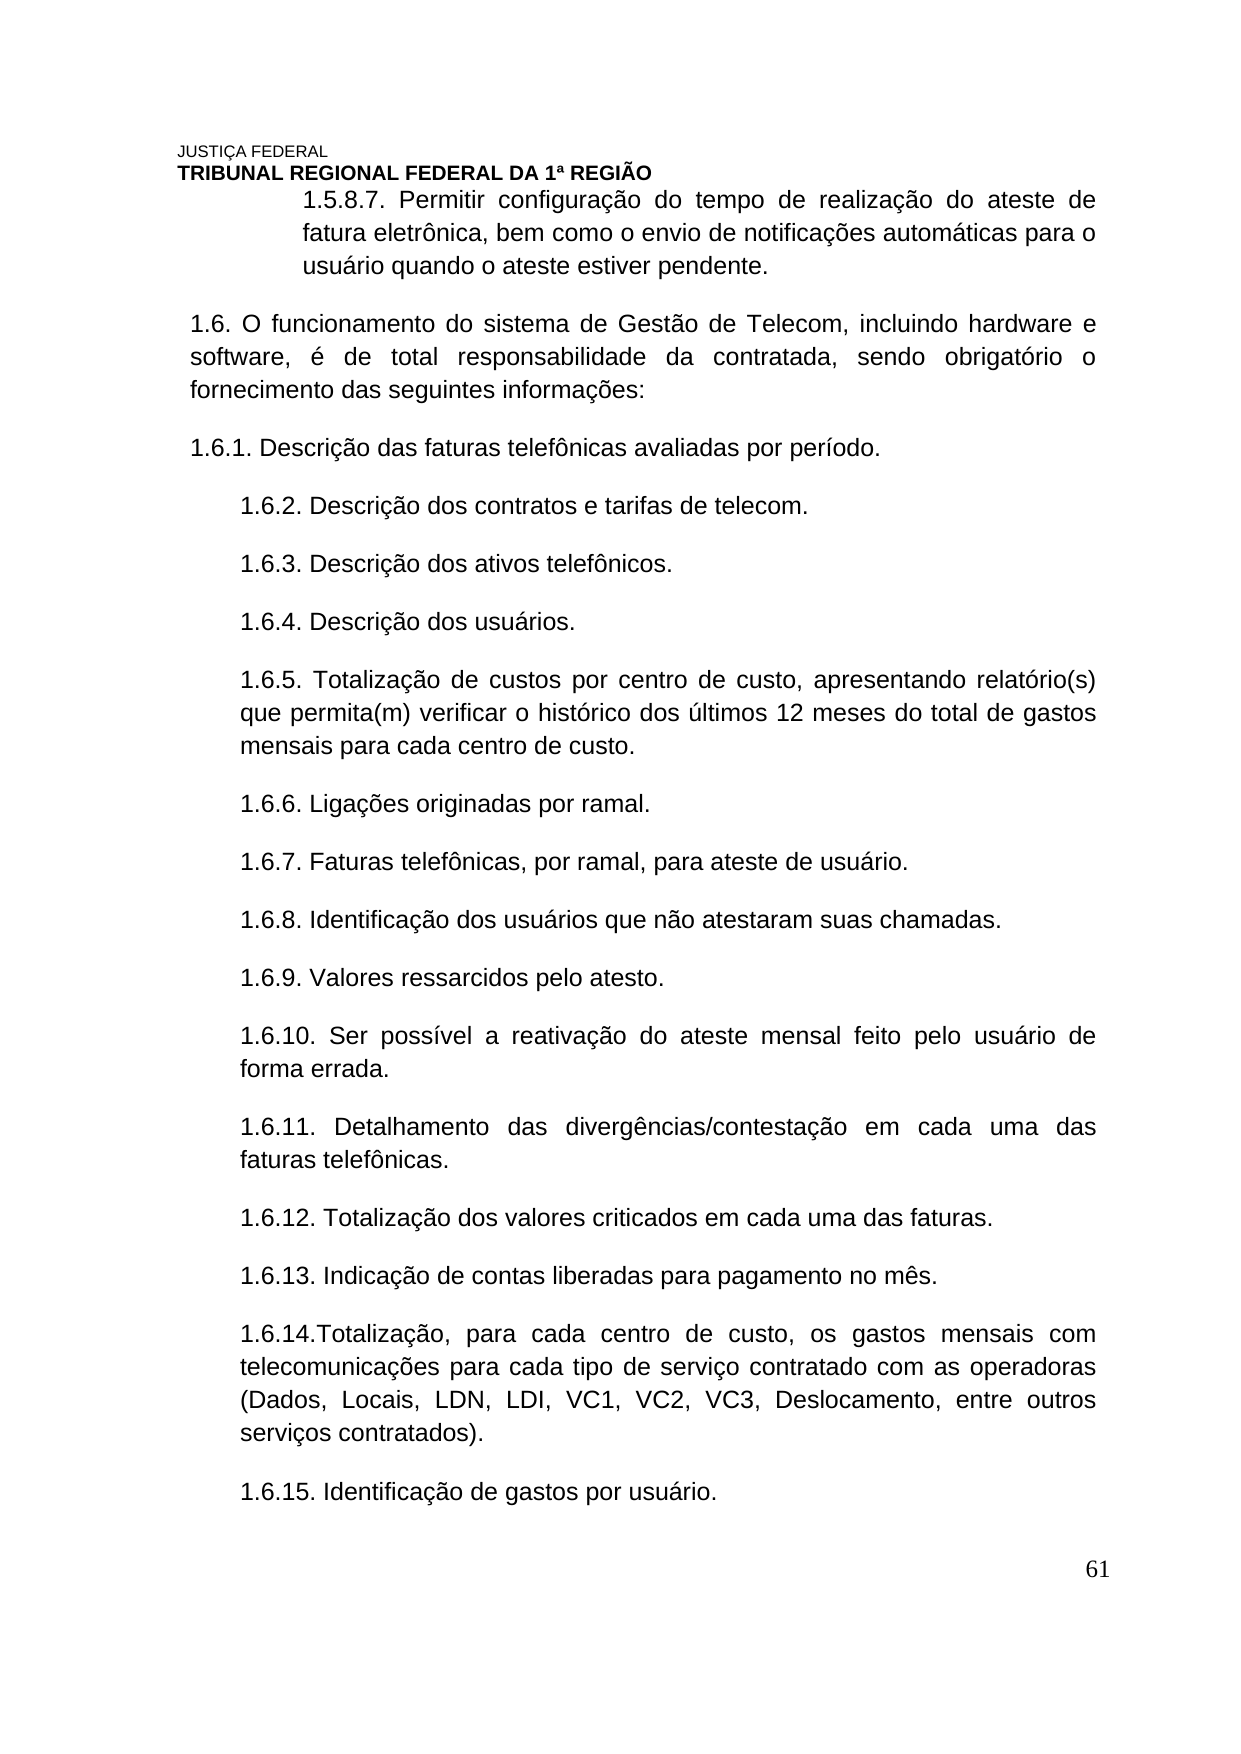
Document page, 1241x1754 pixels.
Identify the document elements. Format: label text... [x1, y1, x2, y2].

text 1.6.10. Ser possível a reativação do ateste mensal feito pelo usuário de forma errada. [1022, 1021, 1098, 1083]
text 1.6. O funcionamento do sistema de Gestão de Telecom, incluindo hardware e software, é de total responsabilidade da contratada, sendo obrigatório o fornecimento das seguintes informações: [190, 309, 1098, 404]
text 1.6.9. Valores ressarcidos pelo atesto. [1022, 963, 1098, 992]
text 1.6.2. Descrição dos contratos e tarifas de telecom. [1022, 491, 1098, 520]
text 1.6.13. Indicação de contas liberadas para pagamento no mês. [240, 1261, 1098, 1290]
text 1.6.14.Totalização, para cada centro de custo, os gastos mensais com telecomunicações para cada tipo de serviço contratado com as operadoras (Dados, Locais, LDN, LDI, VC1, VC2, VC3, Deslocamento, entre outros serviços contratados). [240, 1319, 1098, 1447]
text 1.6.3. Descrição dos ativos telefônicos. [240, 549, 345, 578]
text 1.6.5. Totalização de custos por centro de custo, apresentando relatório(s) que permita(m) verificar o histórico dos últimos 12 meses do total de gastos mensais para cada centro de custo. [240, 665, 345, 760]
text 1.6.12. Totalização dos valores criticados em cada uma das faturas. [240, 1203, 1098, 1232]
text 1.6.2. Descrição dos contratos e tarifas de telecom. [240, 491, 345, 520]
text 1.6.15. Identificação de gastos por usuário. [240, 1476, 1098, 1505]
text 1.6.1. Descrição das faturas telefônicas avaliadas por período. [190, 433, 345, 462]
text 1.6.5. Totalização de custos por centro de custo, apresentando relatório(s) que permita(m) verificar o histórico dos últimos 12 meses do total de gastos mensais para cada centro de custo. [1022, 665, 1098, 760]
text 1.6.8. Identificação dos usuários que não atestaram suas chamadas. [240, 905, 345, 934]
text 1.5.8.7. Permitir configuração do tempo de realização do ateste de fatura eletrônica, bem como o envio de notificações automáticas para o usuário quando o ateste estiver pendente. [302, 185, 1098, 280]
text 1.6.8. Identificação dos usuários que não atestaram suas chamadas. [1022, 905, 1098, 934]
text 1.6.6. Ligações originadas por ramal. [240, 789, 345, 818]
text 1.6.4. Descrição dos usuários. [240, 607, 345, 636]
text 1.6.7. Faturas telefônicas, por ramal, para ateste de usuário. [240, 847, 345, 876]
text 1.6.3. Descrição dos ativos telefônicos. [1022, 549, 1098, 578]
text 1.6.11. Detalhamento das divergências/contestação em cada uma das faturas telefônicas. [1022, 1112, 1098, 1174]
text 1.6.4. Descrição dos usuários. [1022, 607, 1098, 636]
text 1.6.1. Descrição das faturas telefônicas avaliadas por período. [1022, 433, 1098, 462]
text 1.6.10. Ser possível a reativação do ateste mensal feito pelo usuário de forma errada. [240, 1021, 345, 1083]
text 1.6.7. Faturas telefônicas, por ramal, para ateste de usuário. [1022, 847, 1098, 876]
text 1.6.9. Valores ressarcidos pelo atesto. [240, 963, 345, 992]
text 1.6.6. Ligações originadas por ramal. [1022, 789, 1098, 818]
text 1.6.11. Detalhamento das divergências/contestação em cada uma das faturas telefônicas. [240, 1112, 345, 1174]
